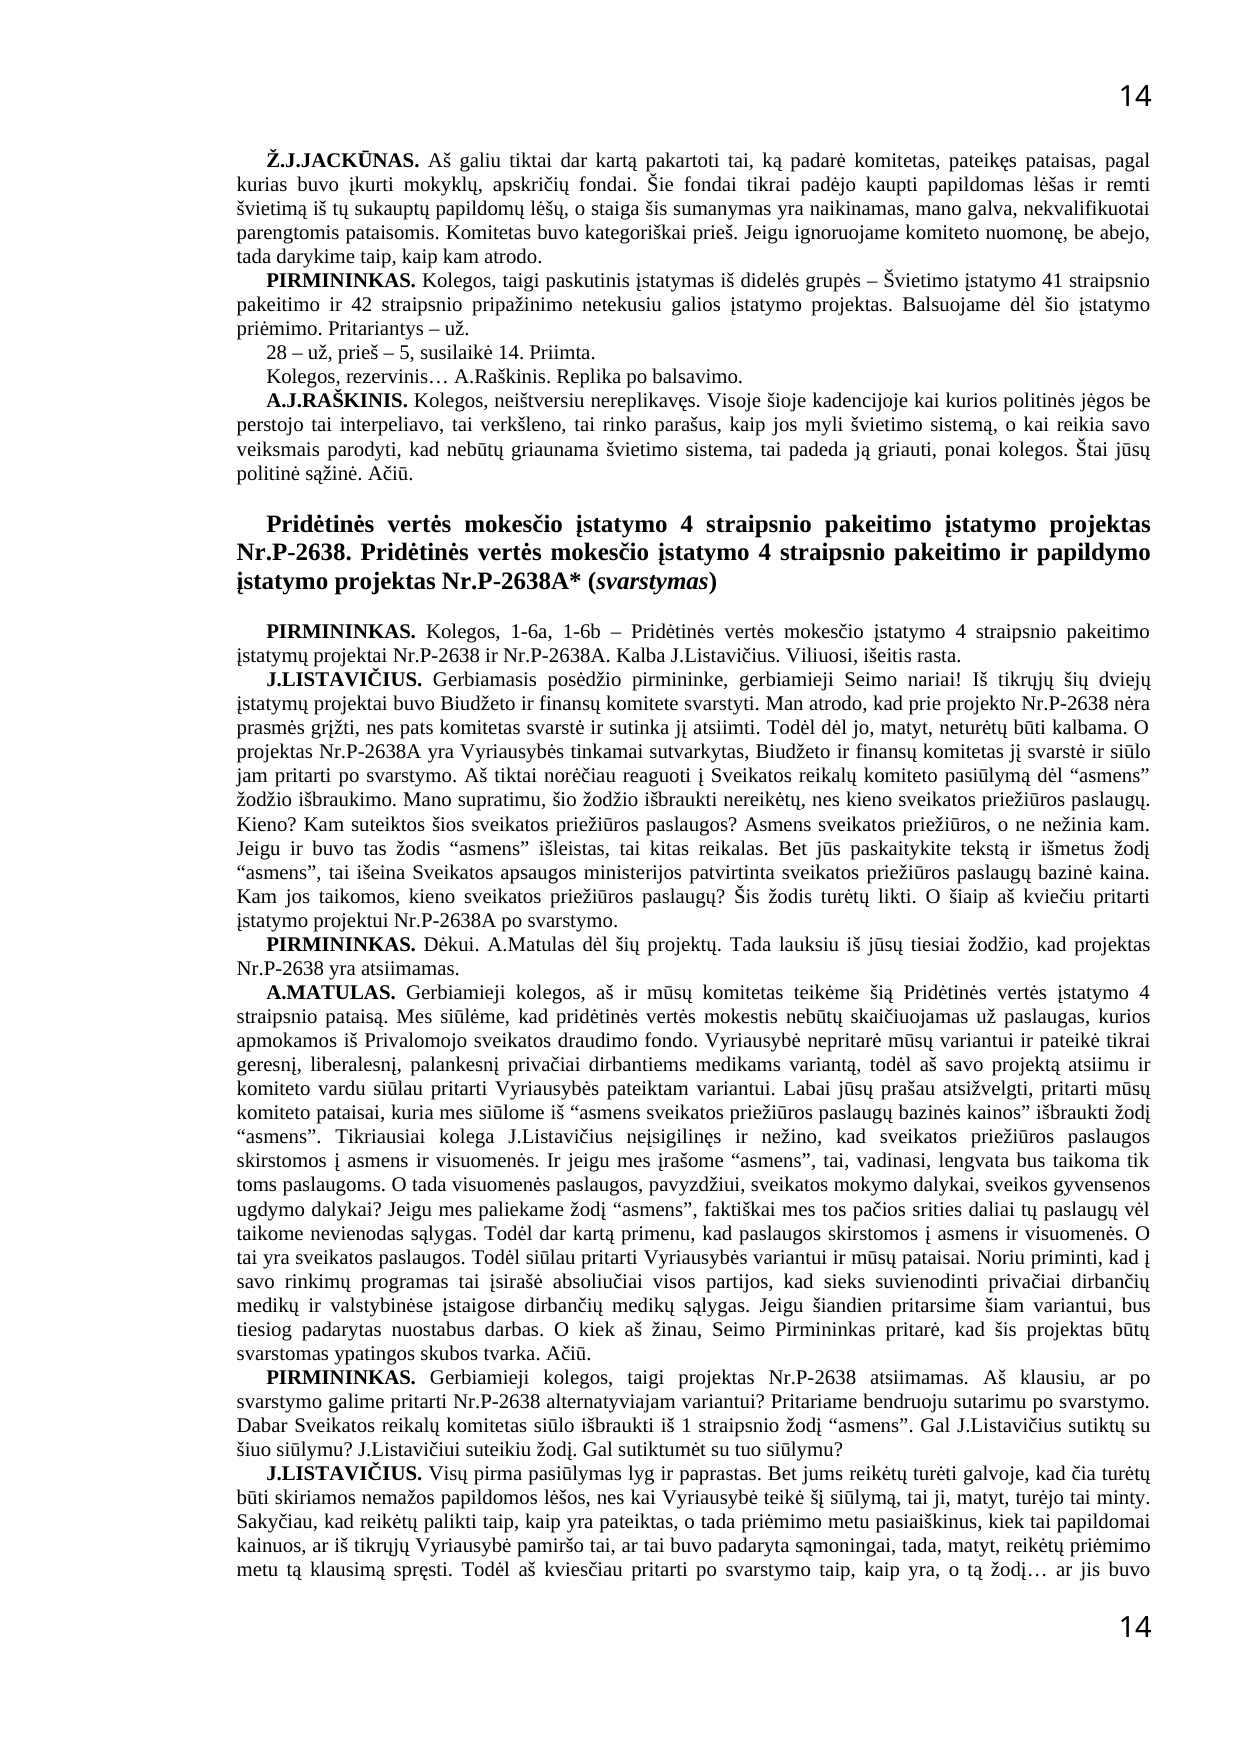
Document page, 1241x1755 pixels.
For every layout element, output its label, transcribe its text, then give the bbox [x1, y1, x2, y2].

text A.J.RAŠKINIS. Kolegos, neištversiu nereplikavęs. Visoje šioje kadencijoje kai kurios politinės jėgos be perstojo tai interpeliavo, tai verkšleno, tai rinko parašus, kaip jos myli švietimo sistemą, o kai reikia savo veiksmais parodyti, kad nebūtų griaunama švietimo sistema, tai padeda ją griauti, ponai kolegos. Štai jūsų politinė sąžinė. Ačiū. [236, 388, 1152, 484]
text Kolegos, rezervinis… A.Raškinis. Replika po balsavimo. [236, 364, 1152, 388]
text Pridėtinės vertės mokesčio įstatymo 4 straipsnio pakeitimo įstatymo projektas Nr.P-2638. Pridėtinės vertės mokesčio įstatymo 4 straipsnio pakeitimo ir papildymo įstatymo projektas Nr.P-2638A* (svarstymas) [236, 509, 1152, 595]
text Ž.J.JACKŪNAS. Aš galiu tiktai dar kartą pakartoti tai, ką padarė komitetas, pateikęs pataisas, pagal kurias buvo įkurti mokyklų, apskričių fondai. Šie fondai tikrai padėjo kaupti papildomas lėšas ir remti švietimą iš tų sukauptų papildomų lėšų, o staiga šis sumanymas yra naikinamas, mano galva, nekvalifikuotai parengtomis pataisomis. Komitetas buvo kategoriškai prieš. Jeigu ignoruojame komiteto nuomonę, be abejo, tada darykime taip, kaip kam atrodo. [236, 148, 1152, 268]
text PIRMININKAS. Kolegos, 1-6a, 1-6b – Pridėtinės vertės mokesčio įstatymo 4 straipsnio pakeitimo įstatymų projektai Nr.P-2638 ir Nr.P-2638A. Kalba J.Listavičius. Viliuosi, išeitis rasta. [236, 619, 1152, 667]
text A.MATULAS. Gerbiamieji kolegos, aš ir mūsų komitetas teikėme šią Pridėtinės vertės įstatymo 4 straipsnio pataisą. Mes siūlėme, kad pridėtinės vertės mokestis nebūtų skaičiuojamas už paslaugas, kurios apmokamos iš Privalomojo sveikatos draudimo fondo. Vyriausybė nepritarė mūsų variantui ir pateikė tikrai geresnį, liberalesnį, palankesnį privačiai dirbantiems medikams variantą, todėl aš savo projektą atsiimu ir komiteto vardu siūlau pritarti Vyriausybės pateiktam variantui. Labai jūsų prašau atsižvelgti, pritarti mūsų komiteto pataisai, kuria mes siūlome iš “asmens sveikatos priežiūros paslaugų bazinės kainos” išbraukti žodį “asmens”. Tikriausiai kolega J.Listavičius neįsigilinęs ir nežino, kad sveikatos priežiūros paslaugos skirstomos į asmens ir visuomenės. Ir jeigu mes įrašome “asmens”, tai, vadinasi, lengvata bus taikoma tik toms paslaugoms. O tada visuomenės paslaugos, pavyzdžiui, sveikatos mokymo dalykai, sveikos gyvensenos ugdymo dalykai? Jeigu mes paliekame žodį “asmens”, faktiškai mes tos pačios srities daliai tų paslaugų vėl taikome nevienodas sąlygas. Todėl dar kartą primenu, kad paslaugos skirstomos į asmens ir visuomenės. O tai yra sveikatos paslaugos. Todėl siūlau pritarti Vyriausybės variantui ir mūsų pataisai. Noriu priminti, kad į savo rinkimų programas tai įsirašė absoliučiai visos partijos, kad sieks suvienodinti privačiai dirbančių medikų ir valstybinėse įstaigose dirbančių medikų sąlygas. Jeigu šiandien pritarsime šiam variantui, bus tiesiog padarytas nuostabus darbas. O kiek aš žinau, Seimo Pirmininkas pritarė, kad šis projektas būtų svarstomas ypatingos skubos tvarka. Ačiū. [236, 980, 1152, 1365]
text PIRMININKAS. Dėkui. A.Matulas dėl šių projektų. Tada lauksiu iš jūsų tiesiai žodžio, kad projektas Nr.P-2638 yra atsiimamas. [236, 932, 1152, 980]
text 28 – už, prieš – 5, susilaikė 14. Priimta. [236, 340, 1152, 364]
text PIRMININKAS. Kolegos, taigi paskutinis įstatymas iš didelės grupės – Švietimo įstatymo 41 straipsnio pakeitimo ir 42 straipsnio pripažinimo netekusiu galios įstatymo projektas. Balsuojame dėl šio įstatymo priėmimo. Pritariantys – už. [236, 268, 1152, 340]
text J.LISTAVIČIUS. Gerbiamasis posėdžio pirmininke, gerbiamieji Seimo nariai! Iš tikrųjų šių dviejų įstatymų projektai buvo Biudžeto ir finansų komitete svarstyti. Man atrodo, kad prie projekto Nr.P-2638 nėra prasmės grįžti, nes pats komitetas svarstė ir sutinka jį atsiimti. Todėl dėl jo, matyt, neturėtų būti kalbama. O projektas Nr.P-2638A yra Vyriausybės tinkamai sutvarkytas, Biudžeto ir finansų komitetas jį svarstė ir siūlo jam pritarti po svarstymo. Aš tiktai norėčiau reaguoti į Sveikatos reikalų komiteto pasiūlymą dėl “asmens” žodžio išbraukimo. Mano supratimu, šio žodžio išbraukti nereikėtų, nes kieno sveikatos priežiūros paslaugų. Kieno? Kam suteiktos šios sveikatos priežiūros paslaugos? Asmens sveikatos priežiūros, o ne nežinia kam. Jeigu ir buvo tas žodis “asmens” išleistas, tai kitas reikalas. Bet jūs paskaitykite tekstą ir išmetus žodį “asmens”, tai išeina Sveikatos apsaugos ministerijos patvirtinta sveikatos priežiūros paslaugų bazinė kaina. Kam jos taikomos, kieno sveikatos priežiūros paslaugų? Šis žodis turėtų likti. O šiaip aš kviečiu pritarti įstatymo projektui Nr.P-2638A po svarstymo. [236, 667, 1152, 932]
text J.LISTAVIČIUS. Visų pirma pasiūlymas lyg ir paprastas. Bet jums reikėtų turėti galvoje, kad čia turėtų būti skiriamos nemažos papildomos lėšos, nes kai Vyriausybė teikė šį siūlymą, tai ji, matyt, turėjo tai minty. Sakyčiau, kad reikėtų palikti taip, kaip yra pateiktas, o tada priėmimo metu pasiaiškinus, kiek tai papildomai kainuos, ar iš tikrųjų Vyriausybė pamiršo tai, ar tai buvo padaryta sąmoningai, tada, matyt, reikėtų priėmimo metu tą klausimą spręsti. Todėl aš kviesčiau pritarti po svarstymo taip, kaip yra, o tą žodį… ar jis buvo [236, 1461, 1152, 1581]
text PIRMININKAS. Gerbiamieji kolegos, taigi projektas Nr.P-2638 atsiimamas. Aš klausiu, ar po svarstymo galime pritarti Nr.P-2638 alternatyviajam variantui? Pritariame bendruoju sutarimu po svarstymo. Dabar Sveikatos reikalų komitetas siūlo išbraukti iš 1 straipsnio žodį “asmens”. Gal J.Listavičius sutiktų su šiuo siūlymu? J.Listavičiui suteikiu žodį. Gal sutiktumėt su tuo siūlymu? [236, 1365, 1152, 1461]
